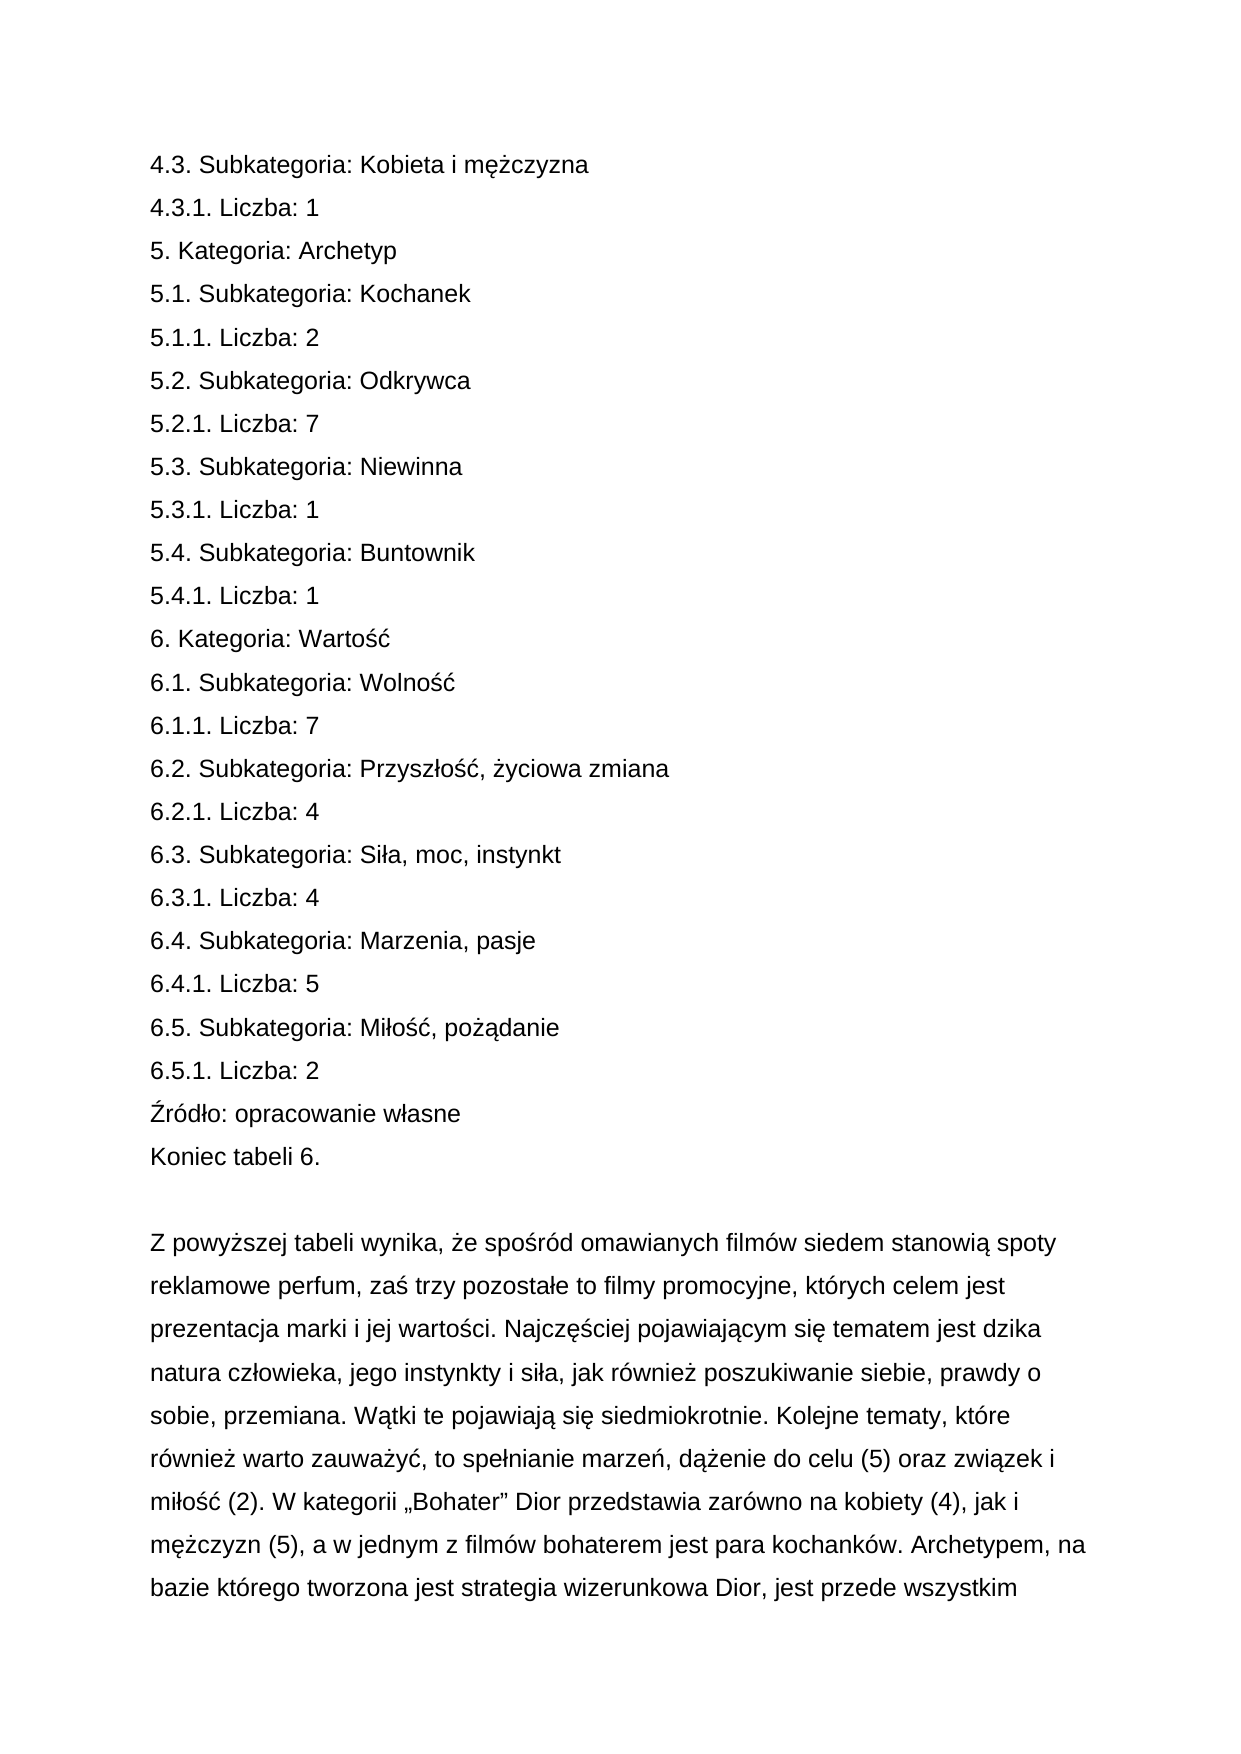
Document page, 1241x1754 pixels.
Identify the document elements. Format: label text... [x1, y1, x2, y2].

text 5.2.1. Liczba: 7 [150, 409, 1090, 437]
text 5. Kategoria: Archetyp [150, 236, 1090, 265]
text 5.3.1. Liczba: 1 [150, 495, 1090, 524]
text 5.4.1. Liczba: 1 [150, 581, 1090, 610]
text 5.1.1. Liczba: 2 [150, 322, 1090, 351]
text 5.1. Subkategoria: Kochanek [150, 279, 1090, 308]
text 6.4. Subkategoria: Marzenia, pasje [150, 926, 1090, 955]
text 4.3.1. Liczba: 1 [150, 193, 1090, 222]
text 6.3. Subkategoria: Siła, moc, instynkt [150, 840, 1090, 869]
text 6.5. Subkategoria: Miłość, pożądanie [150, 1012, 1090, 1041]
text 6.1. Subkategoria: Wolność [150, 667, 1090, 696]
text 5.3. Subkategoria: Niewinna [150, 452, 1090, 481]
text 6. Kategoria: Wartość [150, 624, 1090, 653]
text Źródło: opracowanie własne [150, 1099, 1090, 1127]
text 6.2.1. Liczba: 4 [150, 797, 1090, 826]
text 6.3.1. Liczba: 4 [150, 883, 1090, 912]
text 4.3. Subkategoria: Kobieta i mężczyzna [150, 150, 1090, 179]
text 6.1.1. Liczba: 7 [150, 711, 1090, 739]
text 5.2. Subkategoria: Odkrywca [150, 366, 1090, 394]
text 5.4. Subkategoria: Buntownik [150, 538, 1090, 567]
text Koniec tabeli 6. [150, 1142, 1090, 1171]
text 6.2. Subkategoria: Przyszłość, życiowa zmiana [150, 754, 1090, 782]
text Z powyższej tabeli wynika, że spośród omawianych filmów siedem stanowią spoty reklamowe perfum, zaś trzy pozostałe to filmy promocyjne, których celem jest prezentacja marki i jej wartości. Najczęściej pojawiającym się tematem jest dzika natura człowieka, jego instynkty i siła, jak również poszukiwanie siebie, prawdy o sobie, przemiana. Wątki te pojawiają się siedmiokrotnie. Kolejne tematy, które również warto zauważyć, to spełnianie marzeń, dążenie do celu (5) oraz związek i miłość (2). W kategorii „Bohater” Dior przedstawia zarówno na kobiety (4), jak i mężczyzn (5), a w jednym z filmów bohaterem jest para kochanków. Archetypem, na bazie którego tworzona jest strategia wizerunkowa Dior, jest przede wszystkim [150, 1228, 1090, 1602]
text 6.5.1. Liczba: 2 [150, 1056, 1090, 1084]
text 6.4.1. Liczba: 5 [150, 969, 1090, 998]
